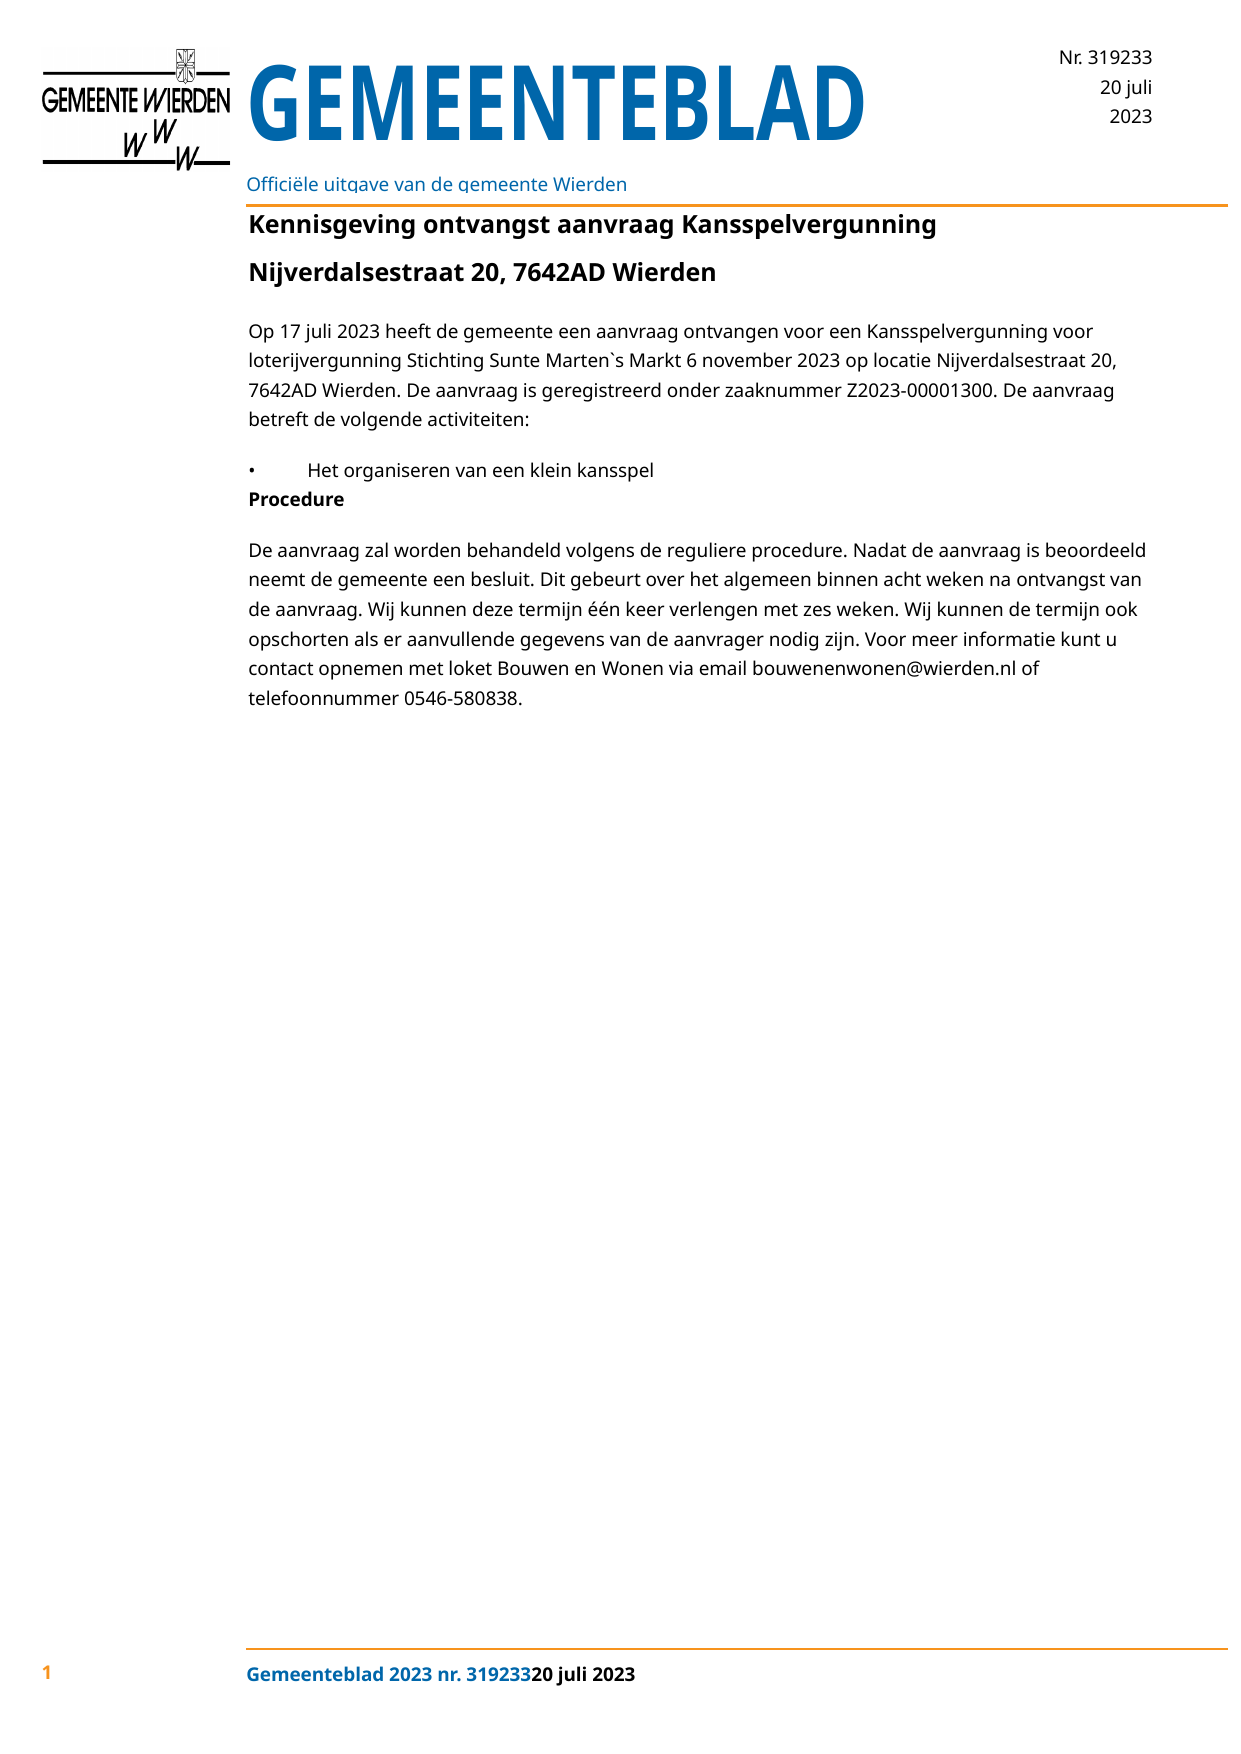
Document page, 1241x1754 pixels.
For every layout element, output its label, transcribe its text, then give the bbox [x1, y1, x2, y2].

picture [41, 47, 231, 172]
list Het organiseren van een klein kansspel [248, 457, 1152, 483]
text Kennisgeving ontvangst aanvraag Kansspelvergunning Nijverdalsestraat 20, 7642AD Wierden [248, 207, 1152, 288]
text De aanvraag zal worden behandeld volgens de reguliere procedure. Nadat de aanvraag is beoordeeld neemt de gemeente een besluit. Dit gebeurt over het algemeen binnen acht weken na ontvangst van de aanvraag. Wij kunnen deze termijn één keer verlengen met zes weken. Wij kunnen de termijn ook opschorten als er aanvullende gegevens van de aanvrager nodig zijn. Voor meer informatie kunt u contact opnemen met loket Bouwen en Wonen via email bouwenenwonen@wierden.nl of telefoonnummer 0546-580838. [248, 537, 1152, 711]
text Procedure [248, 487, 1152, 512]
text Op 17 juli 2023 heeft de gemeente een aanvraag ontvangen voor een Kansspelvergunning voor loterijvergunning Stichting Sunte Marten`s Markt 6 november 2023 op locatie Nijverdalsestraat 20, 7642AD Wierden. De aanvraag is geregistreerd onder zaaknummer Z2023-00001300. De aanvraag betreft de volgende activiteiten: [248, 318, 1152, 432]
